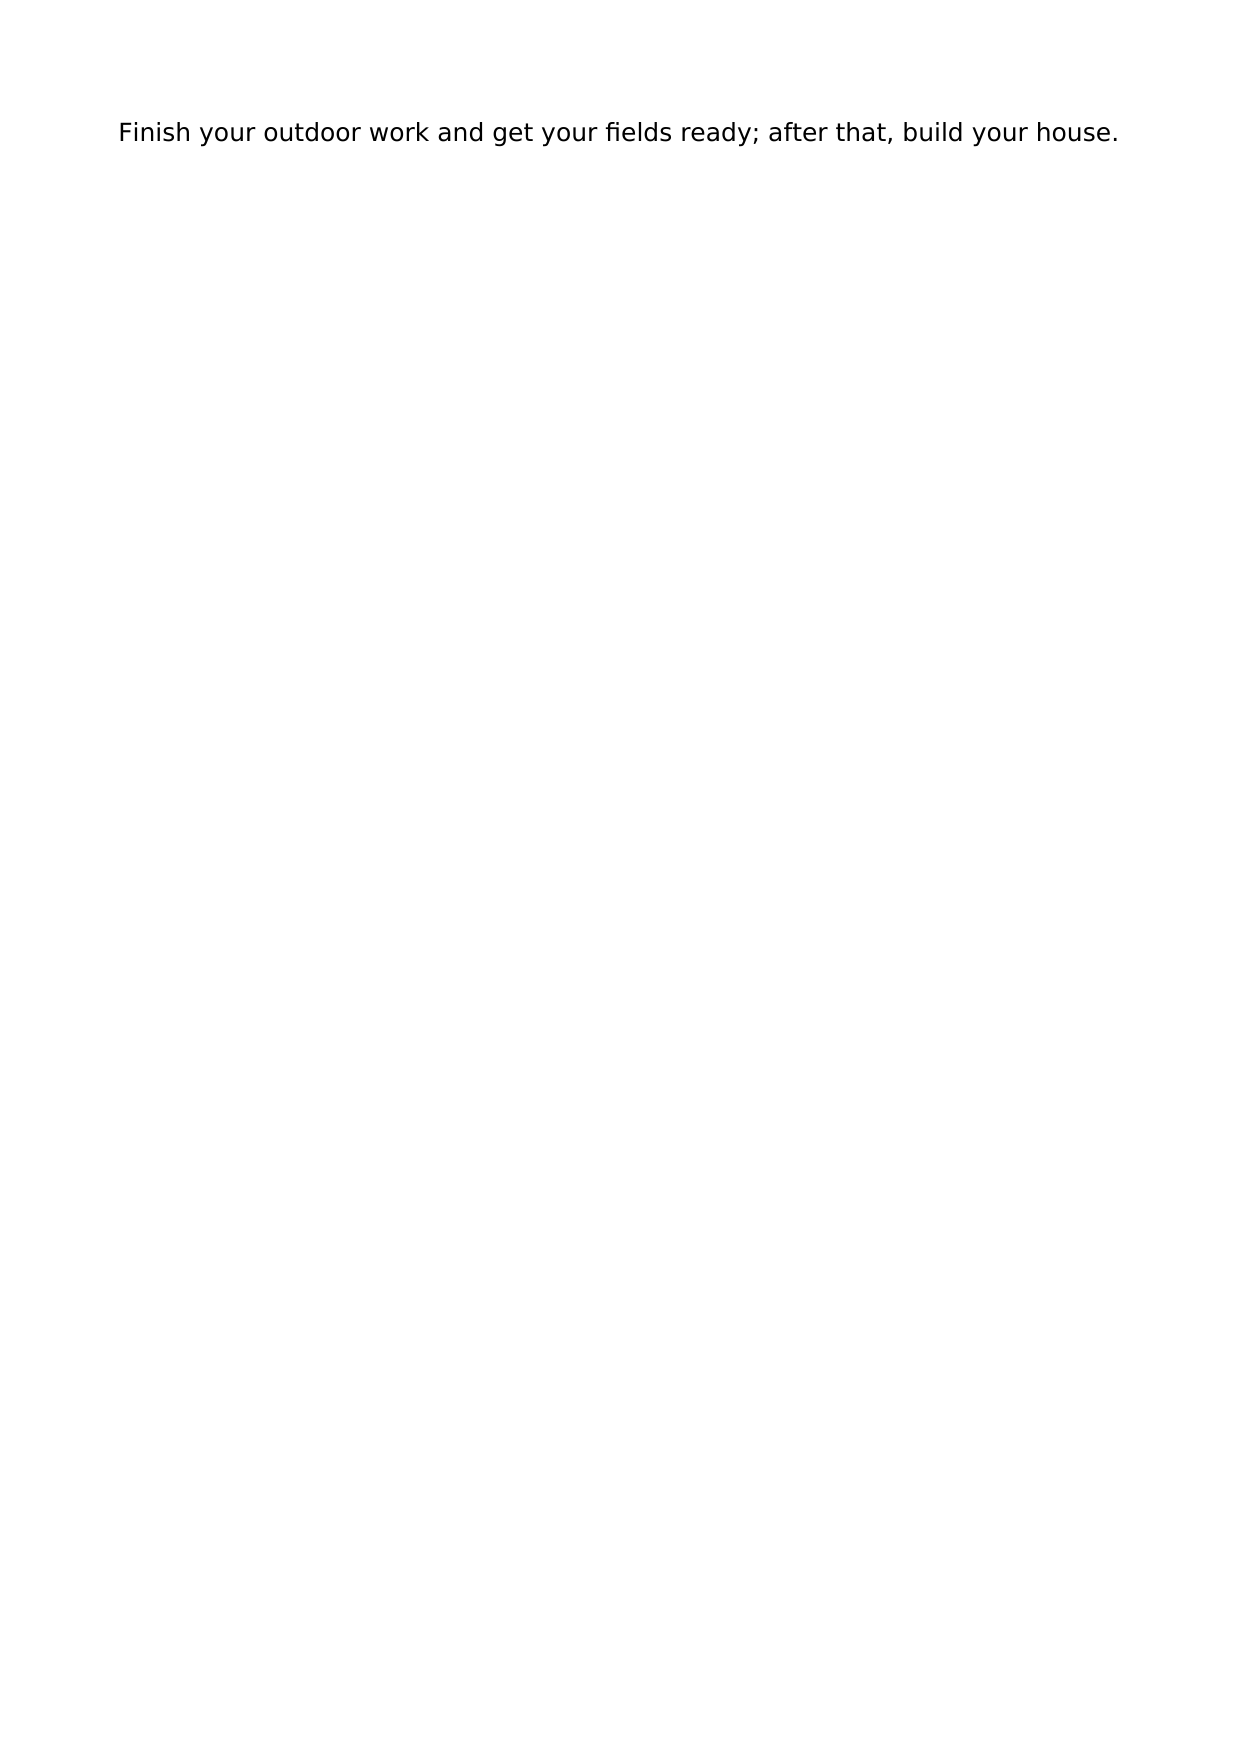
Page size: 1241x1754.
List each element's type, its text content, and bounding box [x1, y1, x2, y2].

text Finish your outdoor work and get your fields ready; after that, build your house. [118, 118, 1122, 147]
